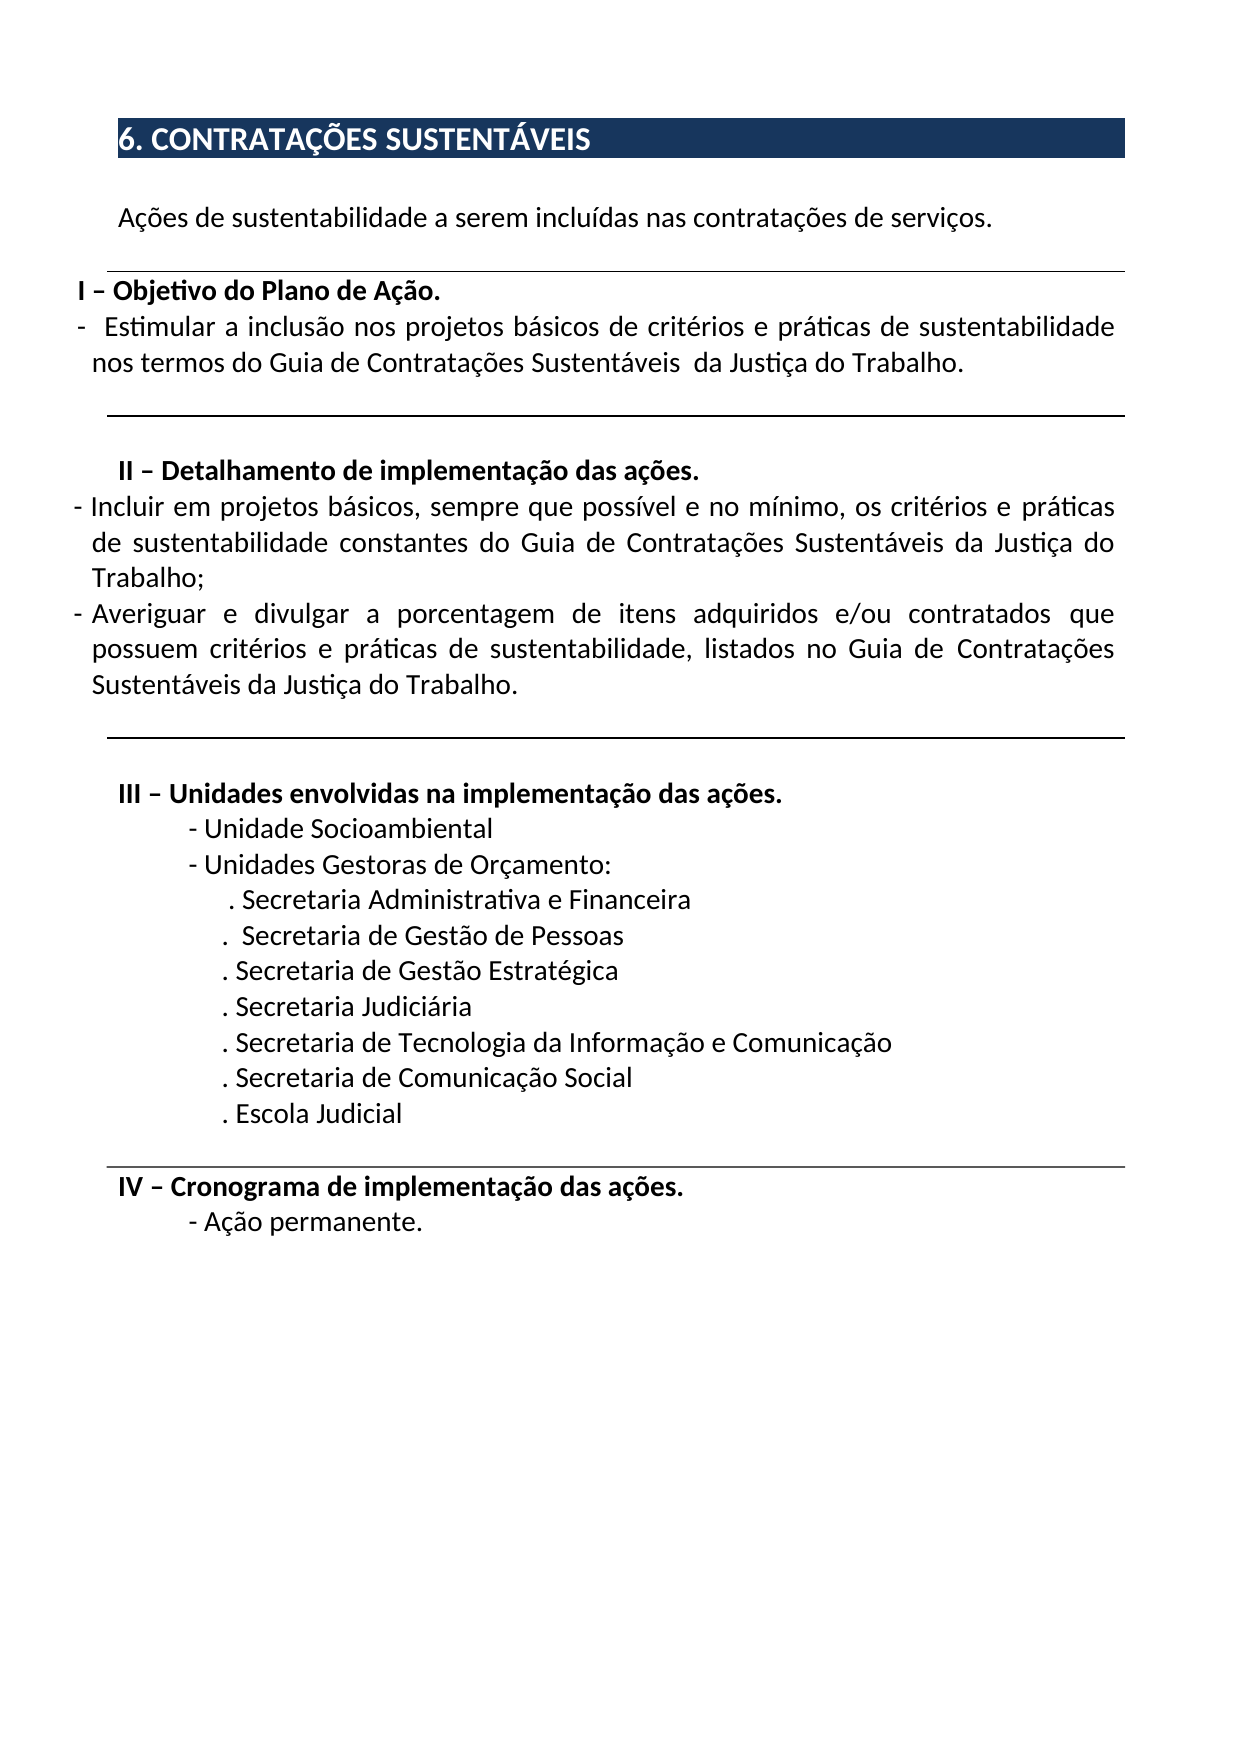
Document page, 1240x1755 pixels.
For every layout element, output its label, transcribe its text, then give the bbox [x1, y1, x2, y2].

text . Secretaria Judiciária [221, 988, 1146, 1023]
list – Objetivo do Plano de Ação. [77, 271, 1146, 308]
list Averiguar e divulgar a porcentagem de itens adquiridos e/ou contratados que possuem critérios e práticas de sustentabilidade, listados no Guia de Contratações Sustentáveis da Justiça do Trabalho. [73, 595, 1114, 702]
list – Cronograma de implementação das ações. [118, 1166, 1146, 1203]
list – Unidades envolvidas na implementação das ações. [118, 775, 1146, 810]
text . Secretaria de Comunicação Social [221, 1059, 1146, 1095]
text Ações de sustentabilidade a serem incluídas nas contratações de serviços. [118, 199, 1146, 235]
list Unidade Socioambiental [188, 810, 1146, 846]
text . Secretaria Administrativa e Financeira [228, 881, 1146, 917]
list Ação permanente. [188, 1203, 1146, 1239]
list – Detalhamento de implementação das ações. [118, 452, 1146, 488]
text . Secretaria de Gestão de Pessoas [221, 917, 1146, 952]
text . Secretaria de Gestão Estratégica [221, 952, 1146, 988]
list Unidades Gestoras de Orçamento: [188, 846, 1146, 881]
text . Escola Judicial [221, 1095, 1146, 1131]
text . Secretaria de Tecnologia da Informação e Comunicação [221, 1024, 1146, 1059]
list Incluir em projetos básicos, sempre que possível e no mínimo, os critérios e práticas de sustentabilidade constantes do Guia de Contratações Sustentáveis da Justiça do Trabalho; [73, 488, 1115, 595]
list Estimular a inclusão nos projetos básicos de critérios e práticas de sustentabilidade nos termos do Guia de Contratações Sustentáveis da Justiça do Trabalho. [77, 308, 1115, 379]
list CONTRATAÇÕES SUSTENTÁVEIS [151, 118, 1146, 158]
